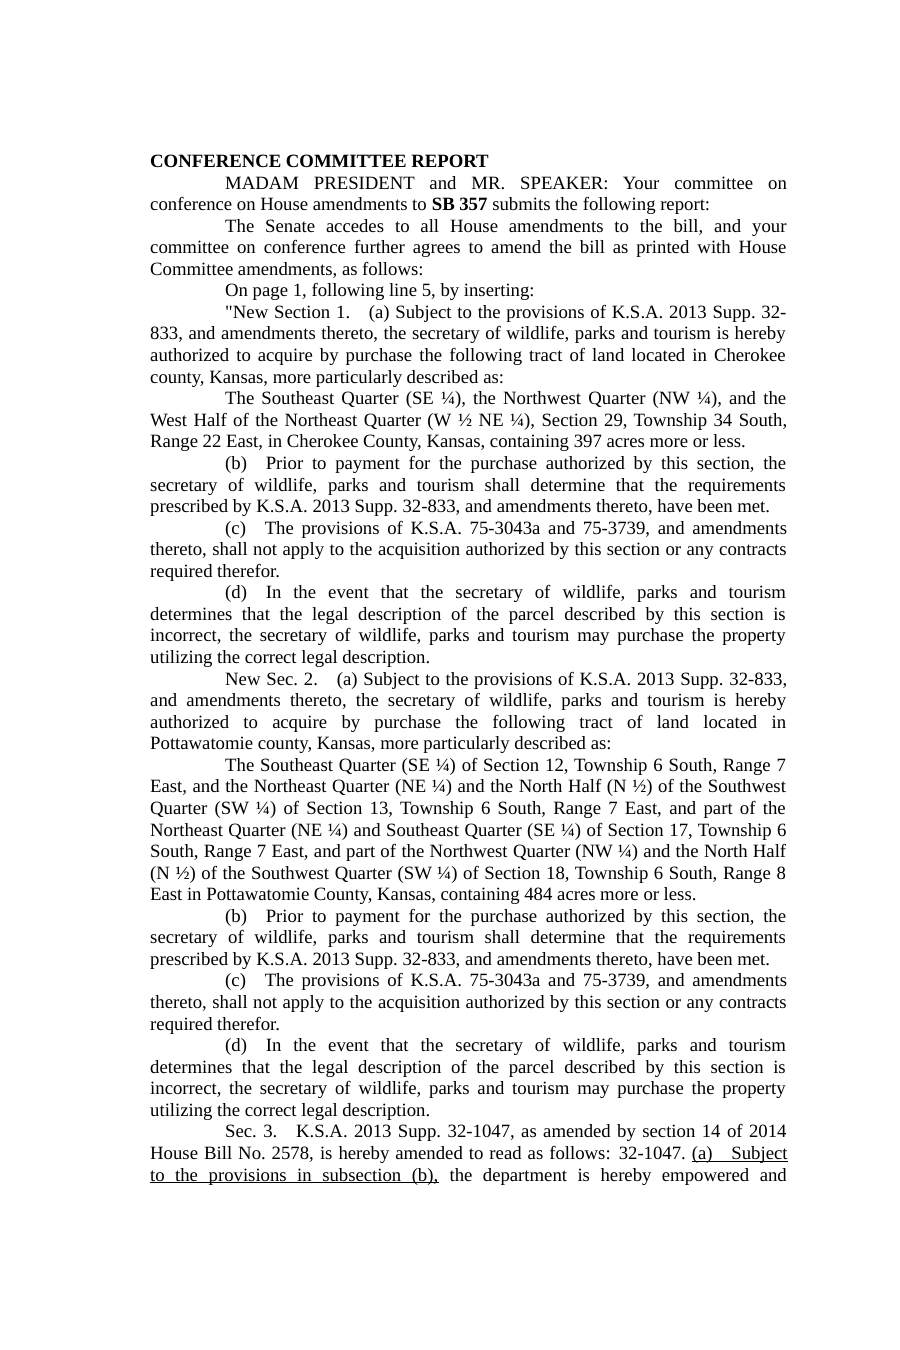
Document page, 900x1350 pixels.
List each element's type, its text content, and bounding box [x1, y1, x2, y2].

text (b) Prior to payment for the purchase authorized by this section, the secretary of wildlife, parks and tourism shall determine that the requirements prescribed by K.S.A. 2013 Supp. 32-833, and amendments thereto, have been met. [150, 452, 787, 517]
text New Sec. 2. (a) Subject to the provisions of K.S.A. 2013 Supp. 32-833, and amendments thereto, the secretary of wildlife, parks and tourism is hereby authorized to acquire by purchase the following tract of land located in Pottawatomie county, Kansas, more particularly described as: [150, 667, 787, 754]
text (b) Prior to payment for the purchase authorized by this section, the secretary of wildlife, parks and tourism shall determine that the requirements prescribed by K.S.A. 2013 Supp. 32-833, and amendments thereto, have been met. [150, 905, 787, 969]
text "New Section 1. (a) Subject to the provisions of K.S.A. 2013 Supp. 32-833, and amendments thereto, the secretary of wildlife, parks and tourism is hereby authorized to acquire by purchase the following tract of land located in Cherokee county, Kansas, more particularly described as: [150, 301, 787, 387]
text On page 1, following line 5, by inserting: [150, 279, 787, 301]
text Sec. 3. K.S.A. 2013 Supp. 32-1047, as amended by section 14 of 2014 House Bill No. 2578, is hereby amended to read as follows: 32-1047. (a) Subject to the provisions in subsection (b), the department is hereby empowered and [150, 1120, 787, 1185]
text The Southeast Quarter (SE ¼), the Northwest Quarter (NW ¼), and the West Half of the Northeast Quarter (W ½ NE ¼), Section 29, Township 34 South, Range 22 East, in Cherokee County, Kansas, containing 397 acres more or less. [150, 387, 787, 452]
text The Southeast Quarter (SE ¼) of Section 12, Township 6 South, Range 7 East, and the Northeast Quarter (NE ¼) and the North Half (N ½) of the Southwest Quarter (SW ¼) of Section 13, Township 6 South, Range 7 East, and part of the Northeast Quarter (NE ¼) and Southeast Quarter (SE ¼) of Section 17, Township 6 South, Range 7 East, and part of the Northwest Quarter (NW ¼) and the North Half (N ½) of the Southwest Quarter (SW ¼) of Section 18, Township 6 South, Range 8 East in Pottawatomie County, Kansas, containing 484 acres more or less. [150, 754, 787, 905]
text (c) The provisions of K.S.A. 75-3043a and 75-3739, and amendments thereto, shall not apply to the acquisition authorized by this section or any contracts required therefor. [150, 517, 787, 581]
text (c) The provisions of K.S.A. 75-3043a and 75-3739, and amendments thereto, shall not apply to the acquisition authorized by this section or any contracts required therefor. [150, 969, 787, 1034]
text The Senate accedes to all House amendments to the bill, and your committee on conference further agrees to amend the bill as printed with House Committee amendments, as follows: [150, 215, 787, 279]
text MADAM PRESIDENT and MR. SPEAKER: Your committee on conference on House amendments to SB 357 submits the following report: [150, 172, 787, 215]
text (d) In the event that the secretary of wildlife, parks and tourism determines that the legal description of the parcel described by this section is incorrect, the secretary of wildlife, parks and tourism may purchase the property utilizing the correct legal description. [150, 581, 787, 667]
text (d) In the event that the secretary of wildlife, parks and tourism determines that the legal description of the parcel described by this section is incorrect, the secretary of wildlife, parks and tourism may purchase the property utilizing the correct legal description. [150, 1034, 787, 1120]
text CONFERENCE COMMITTEE REPORT [150, 150, 787, 172]
